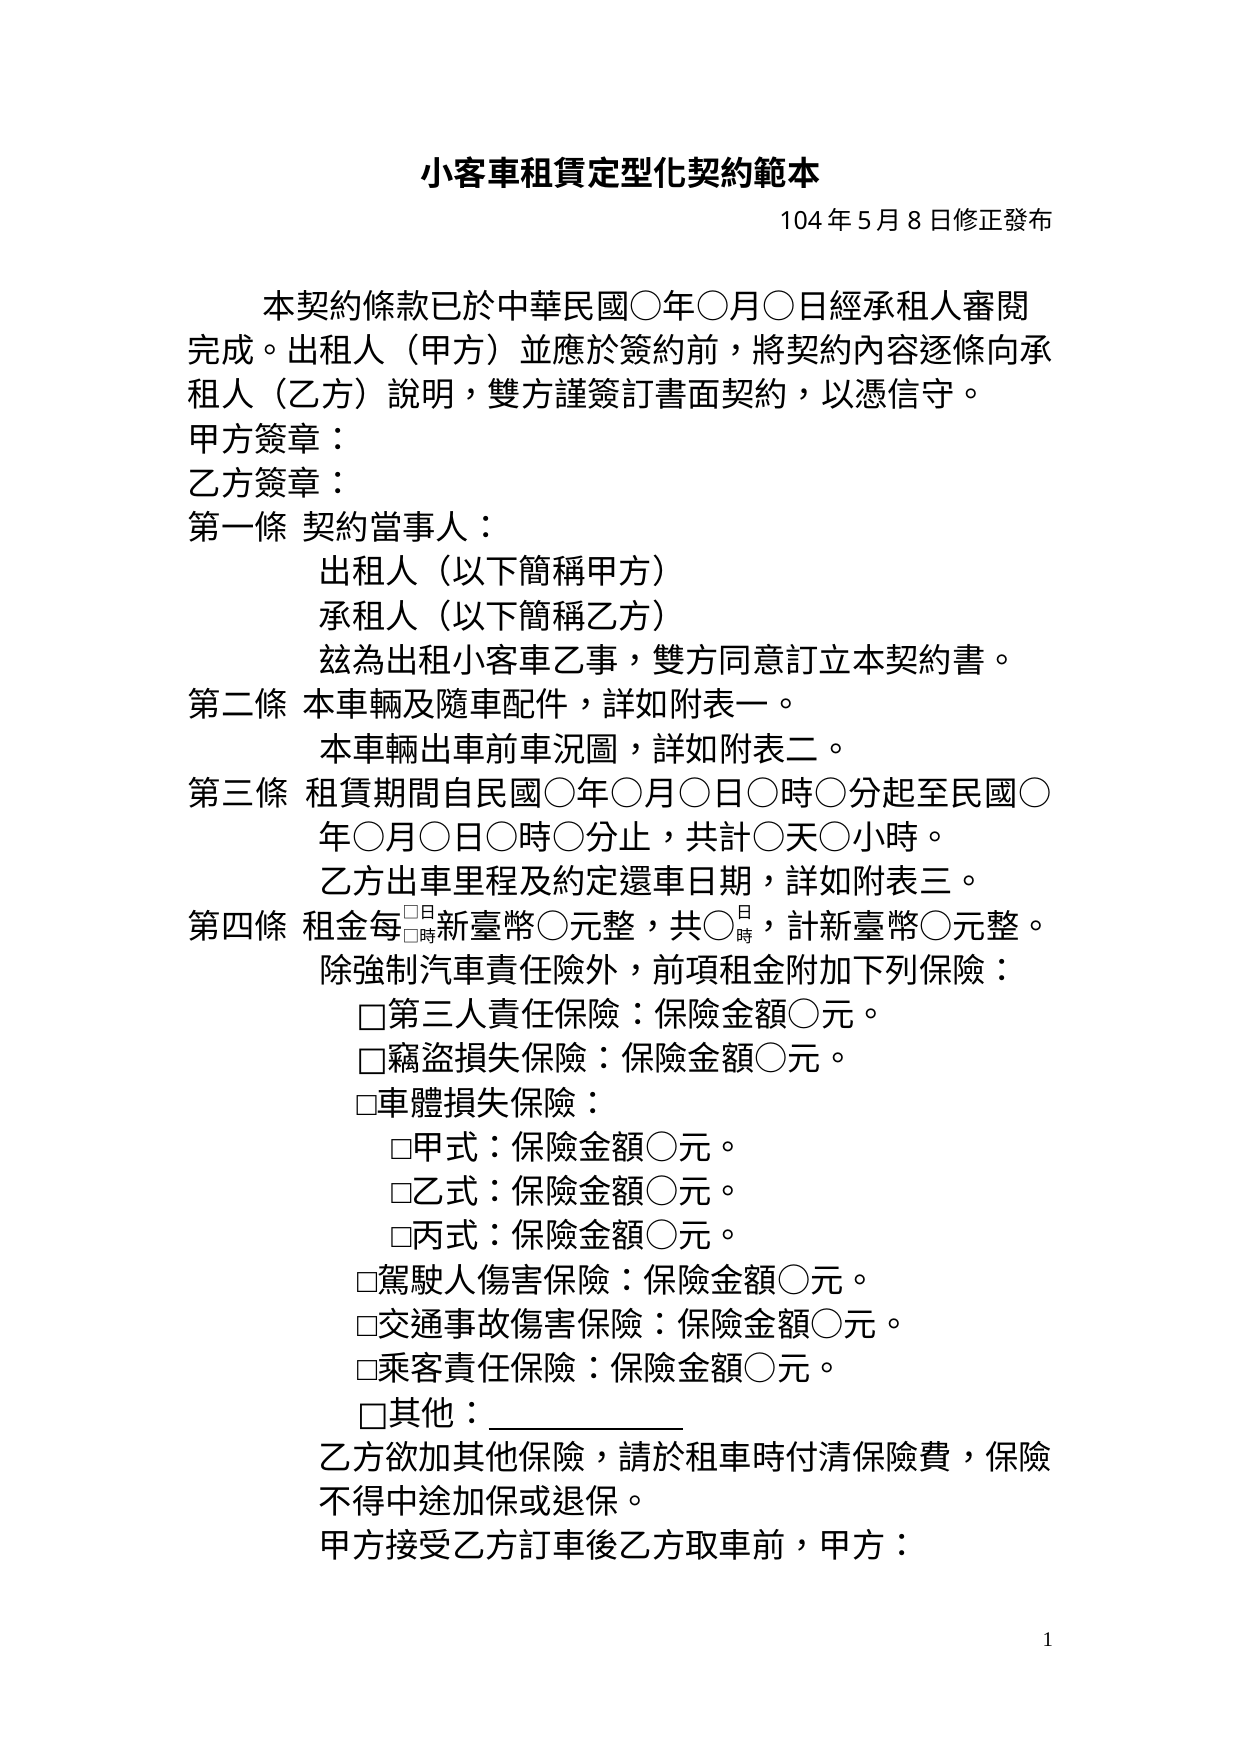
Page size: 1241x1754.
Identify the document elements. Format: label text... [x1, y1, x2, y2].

text □丙式：保險金額○元。 [391, 1212, 1053, 1257]
text 第三條 租賃期間自民國○年○月○日○時○分起至民國○年○月○日○時○分止，共計○天○小時。 [187, 770, 1053, 858]
text □車體損失保險： [356, 1080, 1053, 1124]
text 第四條 租金每□日□時新臺幣○元整，共○日時，計新臺幣○元整。 [187, 903, 1053, 947]
text 第二條 本車輛及隨車配件，詳如附表一。 [187, 681, 1053, 726]
text 承租人（以下簡稱乙方） [319, 593, 1053, 637]
text 乙方出車里程及約定還車日期，詳如附表三。 [319, 858, 1053, 903]
text □乘客責任保險：保險金額○元。 [356, 1345, 1053, 1389]
text □竊盜損失保險：保險金額○元。 [356, 1035, 1053, 1080]
text 甲方簽章： [187, 416, 1053, 460]
text 小客車租賃定型化契約範本 [187, 150, 1053, 194]
text □甲式：保險金額○元。 [391, 1124, 1053, 1168]
text □駕駛人傷害保險：保險金額○元。 [356, 1257, 1053, 1301]
text 本車輛出車前車況圖，詳如附表二。 [319, 726, 1053, 770]
text □交通事故傷害保險：保險金額○元。 [356, 1301, 1053, 1345]
text 乙方欲加其他保險，請於租車時付清保險費，保險不得中途加保或退保。 [319, 1434, 1053, 1522]
text 玆為出租小客車乙事，雙方同意訂立本契約書。 [319, 637, 1053, 681]
text 104年5月 8 日修正發布 [187, 194, 1053, 238]
text □其他： [356, 1389, 1053, 1434]
text 乙方簽章： [187, 460, 1053, 504]
text □第三人責任保險：保險金額○元。 [356, 991, 1053, 1035]
text 除強制汽車責任險外，前項租金附加下列保險： [319, 947, 1053, 991]
text □乙式：保險金額○元。 [391, 1168, 1053, 1212]
text 出租人（以下簡稱甲方） [319, 548, 1053, 593]
text 甲方接受乙方訂車後乙方取車前，甲方： [319, 1522, 1053, 1567]
text 第一條 契約當事人： [187, 504, 1053, 548]
text 本契約條款已於中華民國○年○月○日經承租人審閱完成。出租人（甲方）並應於簽約前，將契約內容逐條向承租人（乙方）說明，雙方謹簽訂書面契約，以憑信守。 [187, 283, 1053, 416]
